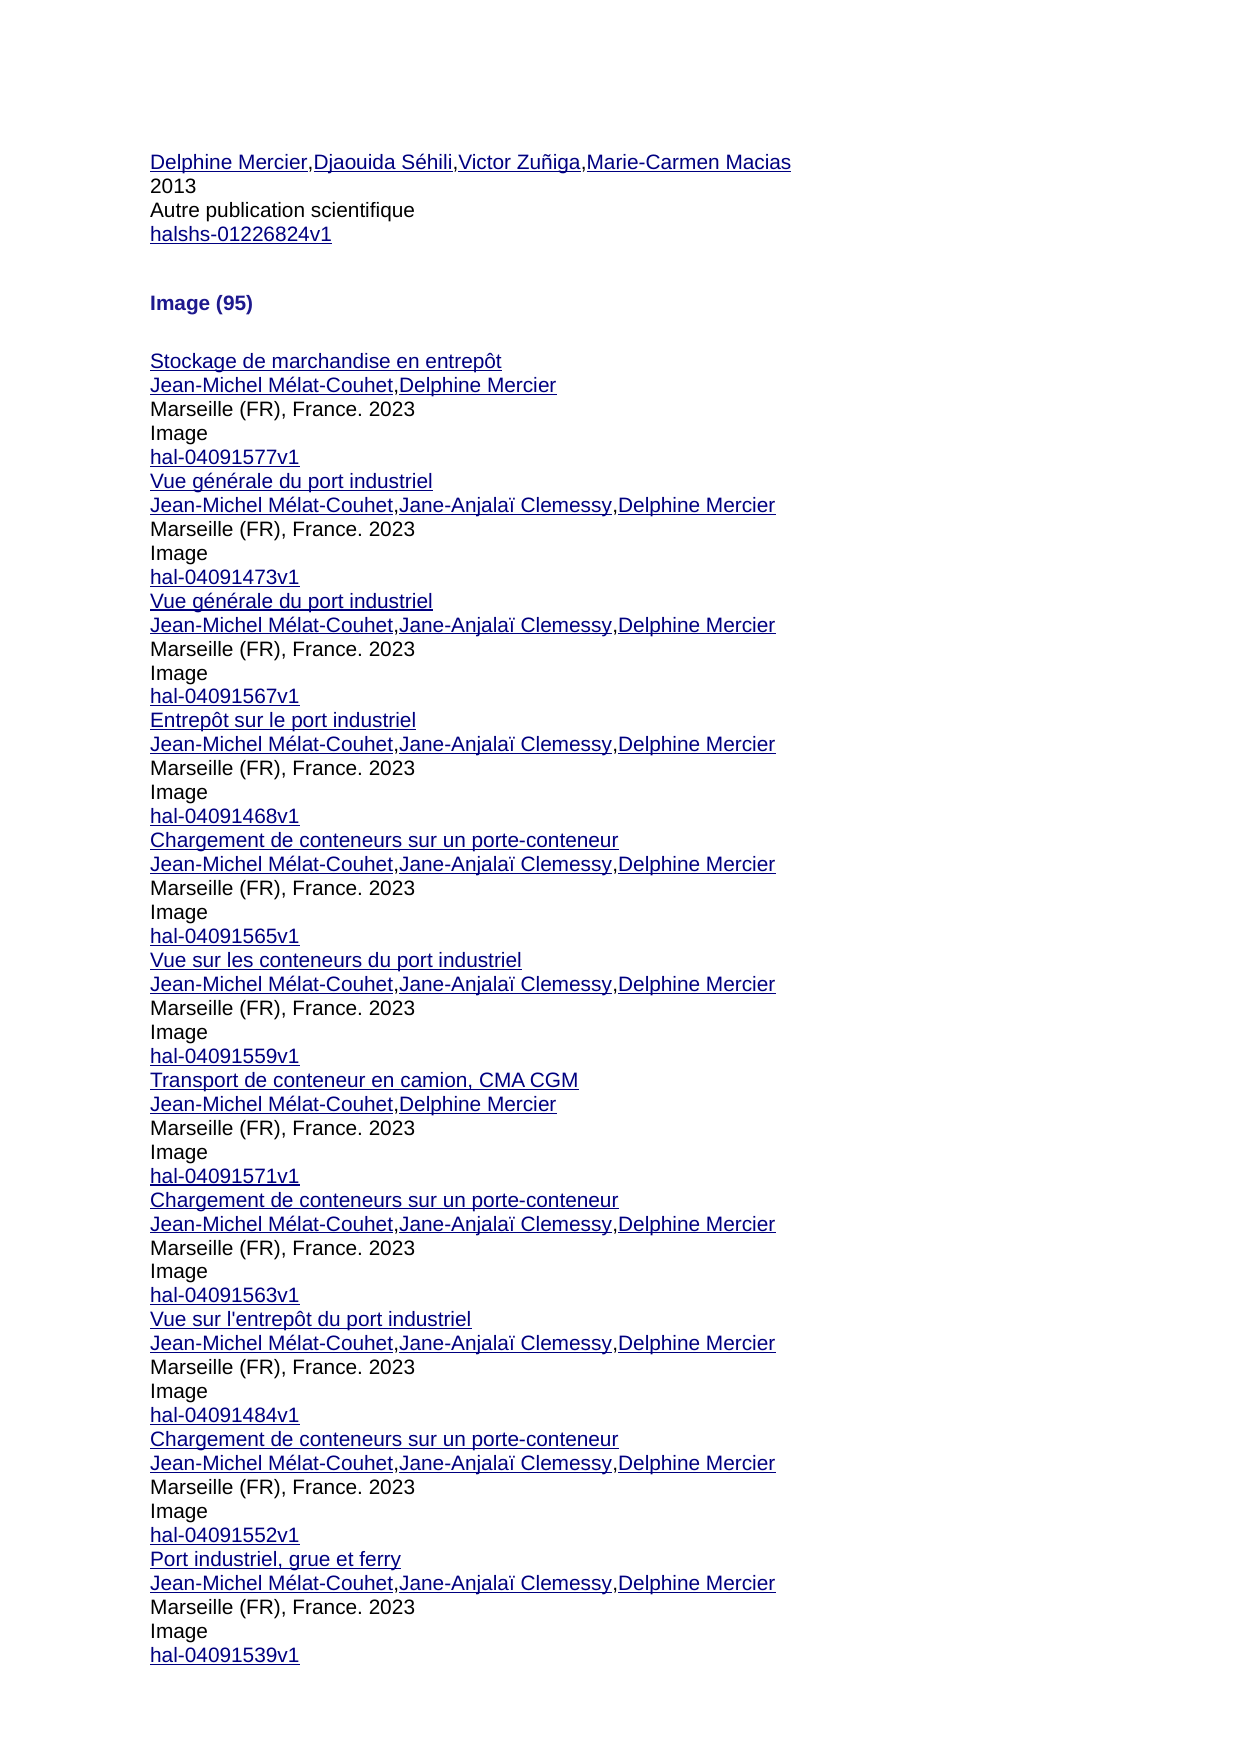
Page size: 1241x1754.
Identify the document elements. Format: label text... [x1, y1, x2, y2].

table_cell Vue sur l'entrepôt du port industriel Jean-Michel Mélat-Couhet,Jane-Anjalaï Clemessy,Delphine Mercier Marseille (FR), France. 2023 Image hal-04091484v1 [150, 1307, 1090, 1427]
table_cell Transport de conteneur en camion, CMA CGM Jean-Michel Mélat-Couhet,Delphine Mercier Marseille (FR), France. 2023 Image hal-04091571v1 [150, 1068, 1090, 1187]
table_cell Entrepôt sur le port industriel Jean-Michel Mélat-Couhet,Jane-Anjalaï Clemessy,Delphine Mercier Marseille (FR), France. 2023 Image hal-04091468v1 [150, 708, 1090, 828]
table_cell Vue sur les conteneurs du port industriel Jean-Michel Mélat-Couhet,Jane-Anjalaï Clemessy,Delphine Mercier Marseille (FR), France. 2023 Image hal-04091559v1 [150, 948, 1090, 1068]
table_cell Vue générale du port industriel Jean-Michel Mélat-Couhet,Jane-Anjalaï Clemessy,Delphine Mercier Marseille (FR), France. 2023 Image hal-04091473v1 [150, 469, 1090, 588]
table_cell Chargement de conteneurs sur un porte-conteneur Jean-Michel Mélat-Couhet,Jane-Anjalaï Clemessy,Delphine Mercier Marseille (FR), France. 2023 Image hal-04091552v1 [150, 1427, 1090, 1547]
table_cell Delphine Mercier,Djaouida Séhili,Victor Zuñiga,Marie-Carmen Macias 2013 Autre publication scientifique halshs-01226824v1 [150, 150, 1090, 246]
table_cell Chargement de conteneurs sur un porte-conteneur Jean-Michel Mélat-Couhet,Jane-Anjalaï Clemessy,Delphine Mercier Marseille (FR), France. 2023 Image hal-04091565v1 [150, 828, 1090, 948]
subtitle Image (95) [150, 291, 1090, 314]
table_cell Chargement de conteneurs sur un porte-conteneur Jean-Michel Mélat-Couhet,Jane-Anjalaï Clemessy,Delphine Mercier Marseille (FR), France. 2023 Image hal-04091563v1 [150, 1188, 1090, 1307]
table_cell Port industriel, grue et ferry Jean-Michel Mélat-Couhet,Jane-Anjalaï Clemessy,Delphine Mercier Marseille (FR), France. 2023 Image hal-04091539v1 [150, 1547, 1090, 1667]
table_header Stockage de marchandise en entrepôt Jean-Michel Mélat-Couhet,Delphine Mercier Marseille (FR), France. 2023 Image hal-04091577v1 [150, 349, 1090, 469]
table_cell Vue générale du port industriel Jean-Michel Mélat-Couhet,Jane-Anjalaï Clemessy,Delphine Mercier Marseille (FR), France. 2023 Image hal-04091567v1 [150, 589, 1090, 708]
